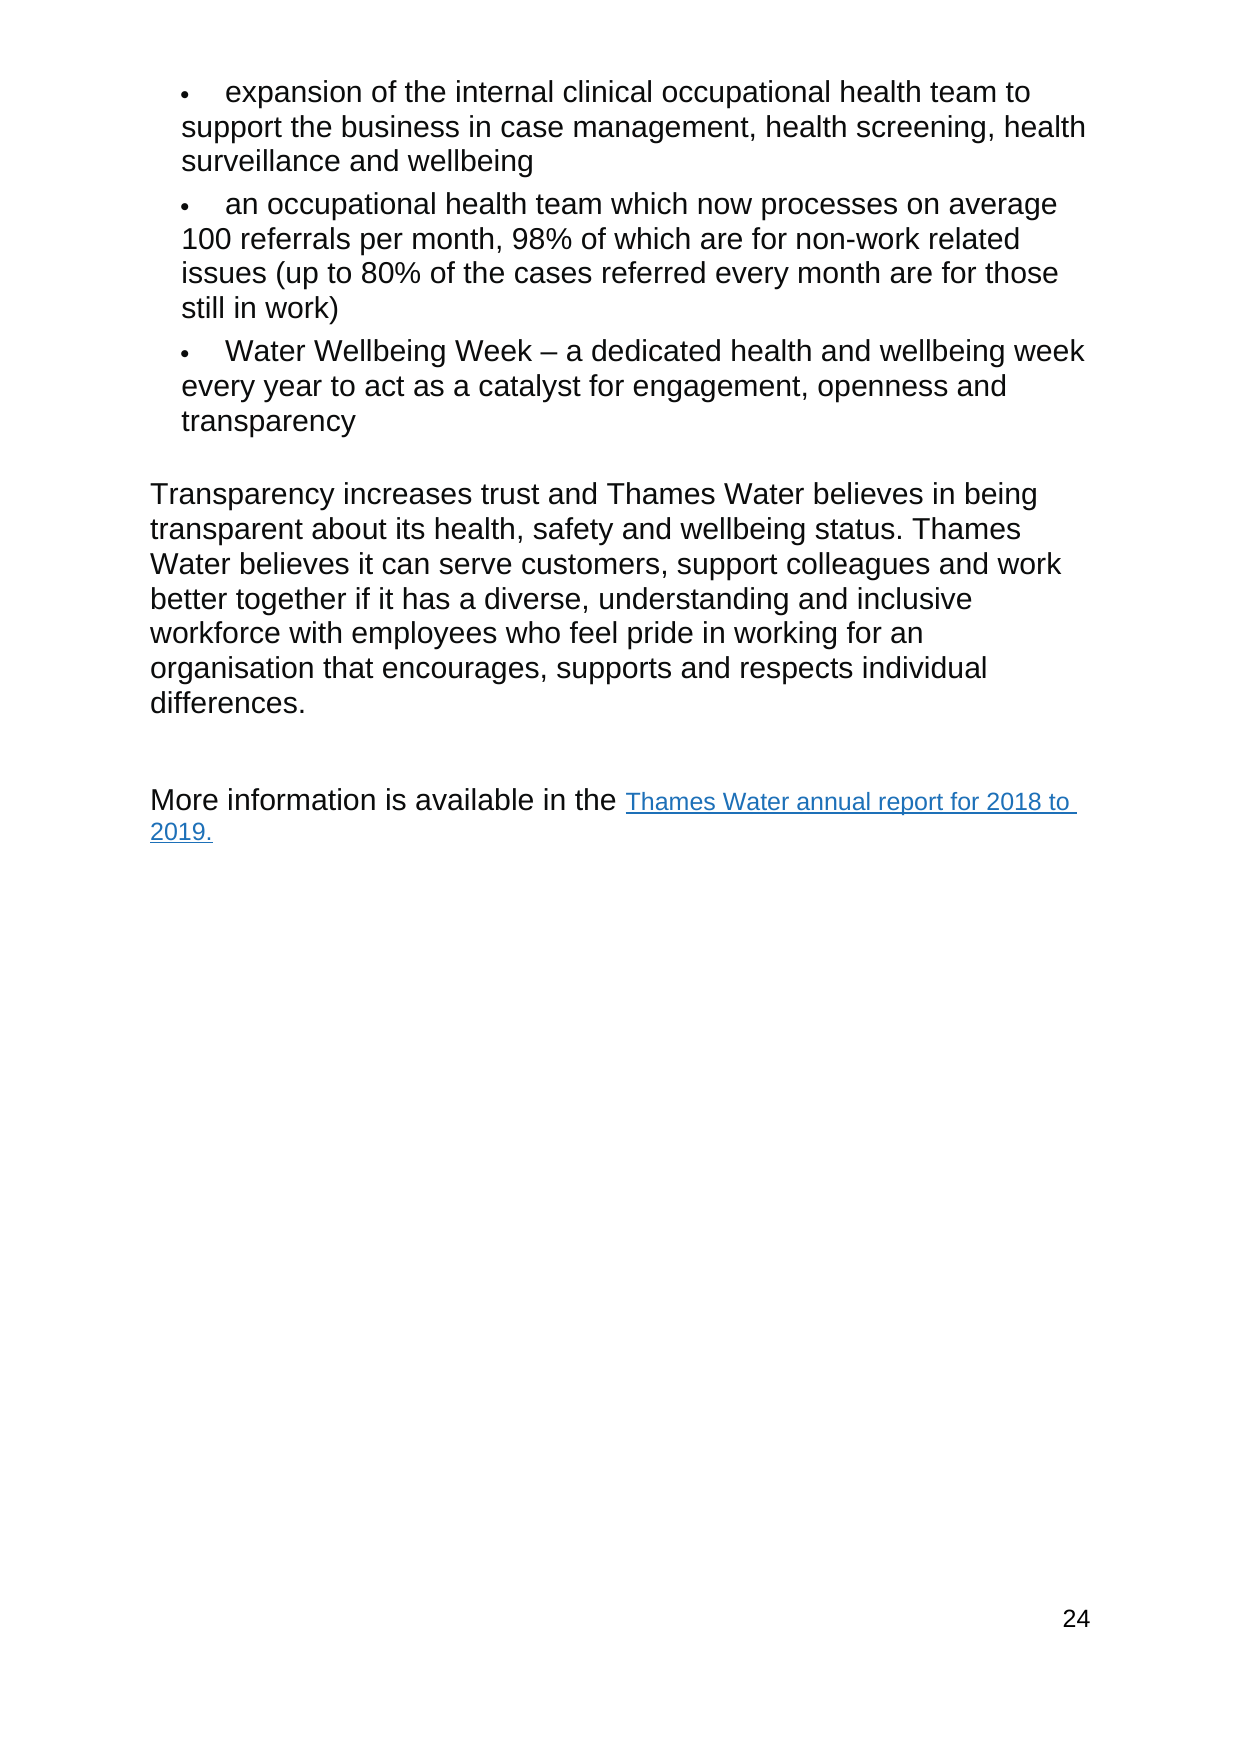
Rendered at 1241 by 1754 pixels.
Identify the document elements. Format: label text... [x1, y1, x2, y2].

list an occupational health team which now processes on average 100 referrals per month, 98% of which are for non-work related issues (up to 80% of the cases referred every month are for those still in work) [181, 186, 1090, 325]
text Transparency increases trust and Thames Water believes in being transparent about its health, safety and wellbeing status. Thames Water believes it can serve customers, support colleagues and work better together if it has a diverse, understanding and inclusive workforce with employees who feel pride in working for an organisation that encourages, supports and respects individual differences. [150, 476, 1090, 720]
list expansion of the internal clinical occupational health team to support the business in case management, health screening, health surveillance and wellbeing [181, 74, 1090, 178]
text More information is available in the Thames Water annual report for 2018 to 2019. [150, 782, 1090, 846]
list Water Wellbeing Week – a dedicated health and wellbeing week every year to act as a catalyst for engagement, openness and transparency [181, 333, 1090, 437]
